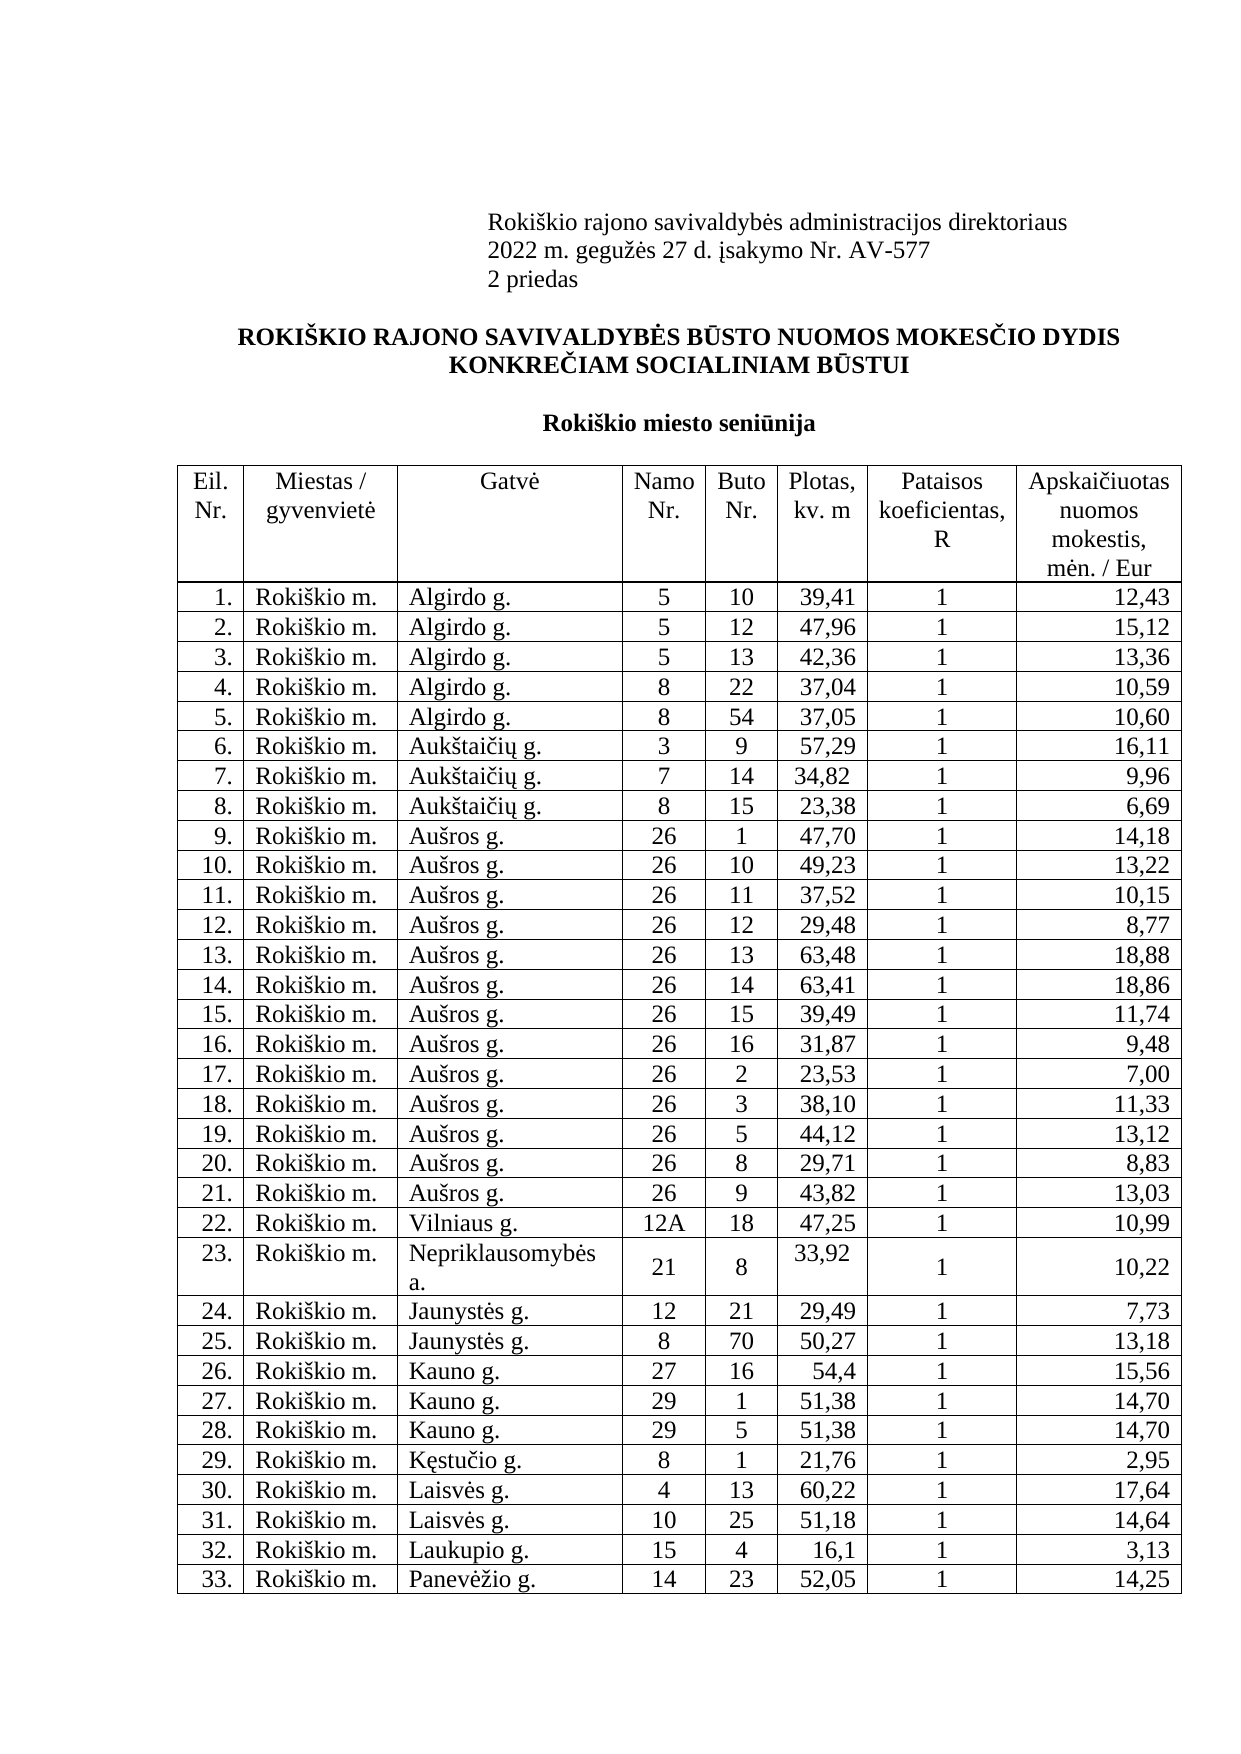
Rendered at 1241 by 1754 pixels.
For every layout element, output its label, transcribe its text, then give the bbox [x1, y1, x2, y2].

table_cell Rokiškio m. [244, 1386, 397, 1414]
table_cell Rokiškio m. [244, 1178, 397, 1207]
table_cell 10. [178, 851, 243, 879]
table_cell 42,36 [778, 642, 867, 671]
table_cell 8 [623, 1445, 705, 1474]
table_cell 57,29 [778, 731, 867, 760]
table_cell 11 [706, 880, 777, 909]
table_cell Aušros g. [398, 851, 622, 879]
table_cell 1 [706, 1445, 777, 1474]
table_cell 18,86 [1017, 970, 1181, 998]
table_cell 1. [178, 583, 243, 611]
table_cell 26 [623, 970, 705, 998]
table_cell 29 [623, 1416, 705, 1444]
table_cell 8 [623, 791, 705, 820]
table_cell Algirdo g. [398, 702, 622, 730]
table_cell 26 [623, 1119, 705, 1147]
table_cell 10 [623, 1505, 705, 1534]
table_cell 5 [706, 1119, 777, 1147]
table_cell Rokiškio m. [244, 1149, 397, 1177]
table_cell 1 [868, 731, 1016, 760]
table_cell Aušros g. [398, 1029, 622, 1058]
table_cell Rokiškio m. [244, 1238, 397, 1295]
table_cell 23,38 [778, 791, 867, 820]
table_cell Algirdo g. [398, 583, 622, 611]
table_cell 12. [178, 910, 243, 939]
text ROKIŠKIO RAJONO SAVIVALDYBĖS BŪSTO NUOMOS MOKESČIO DYDIS KONKREČIAM SOCIALINIAM BŪSTUI [177, 322, 1181, 379]
table_cell 4 [623, 1475, 705, 1504]
table_cell 8. [178, 791, 243, 820]
table_cell 23 [706, 1565, 777, 1593]
table_cell 29,48 [778, 910, 867, 939]
table_cell 50,27 [778, 1326, 867, 1355]
table_cell 2,95 [1017, 1445, 1181, 1474]
table_cell Aušros g. [398, 1178, 622, 1207]
table_cell 1 [868, 1386, 1016, 1414]
table_cell 17,64 [1017, 1475, 1181, 1504]
table_cell 49,23 [778, 851, 867, 879]
table_cell 14 [623, 1565, 705, 1593]
table_cell 5 [623, 642, 705, 671]
table_cell 11,33 [1017, 1089, 1181, 1118]
table_cell 13 [706, 940, 777, 969]
table_cell Kauno g. [398, 1416, 622, 1444]
table_cell 1 [868, 1178, 1016, 1207]
table_cell 1 [868, 1119, 1016, 1147]
table_cell Rokiškio m. [244, 1000, 397, 1028]
table_cell 16 [706, 1029, 777, 1058]
table_cell 54,4 [778, 1356, 867, 1385]
table_cell 13. [178, 940, 243, 969]
table_cell 29 [623, 1386, 705, 1414]
table_cell Aušros g. [398, 1149, 622, 1177]
table_cell Aukštaičių g. [398, 761, 622, 790]
table_cell 26. [178, 1356, 243, 1385]
table_cell Nepriklausomybės a. [398, 1238, 622, 1295]
table_cell 43,82 [778, 1178, 867, 1207]
table_cell 18 [706, 1208, 777, 1237]
table_cell 13 [706, 642, 777, 671]
table_cell 12 [706, 910, 777, 939]
table_cell 1 [868, 1505, 1016, 1534]
table_cell 4. [178, 672, 243, 701]
table_cell 39,41 [778, 583, 867, 611]
table_cell 12A [623, 1208, 705, 1237]
table_cell Rokiškio m. [244, 1326, 397, 1355]
table_cell 9 [706, 1178, 777, 1207]
table_cell 26 [623, 940, 705, 969]
table_cell 1 [706, 1386, 777, 1414]
table_cell Rokiškio m. [244, 1089, 397, 1118]
table_cell 22. [178, 1208, 243, 1237]
table_cell 1 [868, 1356, 1016, 1385]
text Rokiškio miesto seniūnija [177, 408, 1181, 437]
table_cell 13,03 [1017, 1178, 1181, 1207]
table_cell Rokiškio m. [244, 731, 397, 760]
table_cell Jaunystės g. [398, 1326, 622, 1355]
table_header Pataisos koeficientas, R [868, 466, 1016, 581]
table_cell 10,15 [1017, 880, 1181, 909]
table_cell Rokiškio m. [244, 702, 397, 730]
table_cell 1 [868, 1000, 1016, 1028]
table_cell Aušros g. [398, 1119, 622, 1147]
table_cell 11. [178, 880, 243, 909]
table_cell 1 [868, 851, 1016, 879]
table_cell 32. [178, 1535, 243, 1563]
table_cell Aušros g. [398, 970, 622, 998]
table_cell 37,04 [778, 672, 867, 701]
table_cell 17. [178, 1059, 243, 1088]
table_cell 14. [178, 970, 243, 998]
table_cell 10 [706, 583, 777, 611]
table_cell Aušros g. [398, 880, 622, 909]
table_cell 15,12 [1017, 612, 1181, 641]
table_cell 3 [706, 1089, 777, 1118]
table_cell 21,76 [778, 1445, 867, 1474]
table_cell 29. [178, 1445, 243, 1474]
table_cell 31. [178, 1505, 243, 1534]
table_cell 10,99 [1017, 1208, 1181, 1237]
table_cell 1 [868, 1326, 1016, 1355]
table_cell 13,18 [1017, 1326, 1181, 1355]
table_cell Kęstučio g. [398, 1445, 622, 1474]
table_cell Laisvės g. [398, 1475, 622, 1504]
table_cell Kauno g. [398, 1386, 622, 1414]
table_cell 13,12 [1017, 1119, 1181, 1147]
table_cell Rokiškio m. [244, 642, 397, 671]
table_cell 44,12 [778, 1119, 867, 1147]
table_cell Rokiškio m. [244, 821, 397, 849]
table_cell Aukštaičių g. [398, 731, 622, 760]
table_cell 14,70 [1017, 1416, 1181, 1444]
table_cell Rokiškio m. [244, 1208, 397, 1237]
table_cell 10,59 [1017, 672, 1181, 701]
table_cell 1 [868, 970, 1016, 998]
table_cell 1 [868, 1089, 1016, 1118]
table_cell 5 [706, 1416, 777, 1444]
table_header Miestas / gyvenvietė [244, 466, 397, 581]
table_cell 26 [623, 910, 705, 939]
table_cell Rokiškio m. [244, 1356, 397, 1385]
table_cell 13,22 [1017, 851, 1181, 879]
table_cell Algirdo g. [398, 672, 622, 701]
table_cell 8 [706, 1149, 777, 1177]
table_cell 8,83 [1017, 1149, 1181, 1177]
table_cell 16,11 [1017, 731, 1181, 760]
table_cell 14 [706, 970, 777, 998]
table_cell Aušros g. [398, 1059, 622, 1088]
table_cell 1 [868, 1535, 1016, 1563]
table_cell Aušros g. [398, 1000, 622, 1028]
table_header Plotas, kv. m [778, 466, 867, 581]
table_cell 8 [623, 702, 705, 730]
table_cell 6. [178, 731, 243, 760]
table_cell Rokiškio m. [244, 791, 397, 820]
table_cell 1 [868, 910, 1016, 939]
table_cell 1 [868, 1238, 1016, 1295]
table_cell 16. [178, 1029, 243, 1058]
table_cell Rokiškio m. [244, 1475, 397, 1504]
table_cell 12 [623, 1296, 705, 1325]
table_cell 60,22 [778, 1475, 867, 1504]
table_cell 26 [623, 1149, 705, 1177]
table_cell 27. [178, 1386, 243, 1414]
table_cell 18. [178, 1089, 243, 1118]
table_cell 9,48 [1017, 1029, 1181, 1058]
table_cell 54 [706, 702, 777, 730]
table_header Apskaičiuotas nuomos mokestis, mėn. / Eur [1017, 466, 1181, 581]
table_cell 1 [706, 821, 777, 849]
table_cell Rokiškio m. [244, 1565, 397, 1593]
table_cell 26 [623, 1089, 705, 1118]
table_cell 19. [178, 1119, 243, 1147]
table_cell 8 [706, 1238, 777, 1295]
table_cell Rokiškio m. [244, 1059, 397, 1088]
table_cell Rokiškio m. [244, 1119, 397, 1147]
table_cell 1 [868, 642, 1016, 671]
table_cell 26 [623, 1059, 705, 1088]
table_cell Rokiškio m. [244, 910, 397, 939]
table_cell 15 [706, 791, 777, 820]
table_cell 47,96 [778, 612, 867, 641]
text 2 priedas [487, 264, 1181, 293]
table_cell Aušros g. [398, 821, 622, 849]
table_cell 37,05 [778, 702, 867, 730]
table_cell 29,49 [778, 1296, 867, 1325]
table_cell 8 [623, 672, 705, 701]
table_cell 1 [868, 1059, 1016, 1088]
table_cell Rokiškio m. [244, 1535, 397, 1563]
table_cell Rokiškio m. [244, 851, 397, 879]
table_cell Aukštaičių g. [398, 791, 622, 820]
table_cell 26 [623, 1000, 705, 1028]
table_cell 14,70 [1017, 1386, 1181, 1414]
table_cell 23,53 [778, 1059, 867, 1088]
table_cell Rokiškio m. [244, 970, 397, 998]
table_cell Rokiškio m. [244, 672, 397, 701]
table_cell 5 [623, 612, 705, 641]
table_cell Rokiškio m. [244, 880, 397, 909]
text Rokiškio rajono savivaldybės administracijos direktoriaus [487, 207, 1181, 235]
table_cell 7 [623, 761, 705, 790]
table_cell Kauno g. [398, 1356, 622, 1385]
table_cell Panevėžio g. [398, 1565, 622, 1593]
table_cell 1 [868, 612, 1016, 641]
table_cell 1 [868, 1416, 1016, 1444]
table_cell 4 [706, 1535, 777, 1563]
table_cell 12 [706, 612, 777, 641]
table_cell 3. [178, 642, 243, 671]
table_cell 21. [178, 1178, 243, 1207]
table_cell 1 [868, 940, 1016, 969]
table_cell 3 [623, 731, 705, 760]
table_cell Vilniaus g. [398, 1208, 622, 1237]
table_cell 26 [623, 880, 705, 909]
table_cell 29,71 [778, 1149, 867, 1177]
table_cell 24. [178, 1296, 243, 1325]
table_cell 26 [623, 1029, 705, 1058]
table_cell 1 [868, 1565, 1016, 1593]
table_cell 7. [178, 761, 243, 790]
table_cell 1 [868, 672, 1016, 701]
table_cell 9. [178, 821, 243, 849]
table_cell Rokiškio m. [244, 1029, 397, 1058]
table_cell 37,52 [778, 880, 867, 909]
text 2022 m. gegužės 27 d. įsakymo Nr. AV-577 [487, 235, 1181, 264]
table_cell 14,25 [1017, 1565, 1181, 1593]
table_cell Algirdo g. [398, 642, 622, 671]
table_cell 1 [868, 1296, 1016, 1325]
table_cell 8 [623, 1326, 705, 1355]
table_cell 5. [178, 702, 243, 730]
table_cell 8,77 [1017, 910, 1181, 939]
table_cell 15 [706, 1000, 777, 1028]
table_cell 9 [706, 731, 777, 760]
table_cell 7,00 [1017, 1059, 1181, 1088]
table_cell Rokiškio m. [244, 761, 397, 790]
table_cell 1 [868, 702, 1016, 730]
table_cell 1 [868, 880, 1016, 909]
table_cell 11,74 [1017, 1000, 1181, 1028]
table_cell 5 [623, 583, 705, 611]
table_cell 51,38 [778, 1386, 867, 1414]
table_cell 16 [706, 1356, 777, 1385]
table_cell 18,88 [1017, 940, 1181, 969]
table_cell 31,87 [778, 1029, 867, 1058]
table_cell 26 [623, 1178, 705, 1207]
table_cell Rokiškio m. [244, 583, 397, 611]
table_cell 20. [178, 1149, 243, 1177]
table_cell 1 [868, 1029, 1016, 1058]
table_cell 7,73 [1017, 1296, 1181, 1325]
table_cell 1 [868, 583, 1016, 611]
table_cell 14,18 [1017, 821, 1181, 849]
table_cell 13 [706, 1475, 777, 1504]
table_cell 51,18 [778, 1505, 867, 1534]
table_cell 1 [868, 1445, 1016, 1474]
table_cell 12,43 [1017, 583, 1181, 611]
table_cell 22 [706, 672, 777, 701]
table_cell Jaunystės g. [398, 1296, 622, 1325]
table_cell 16,1 [778, 1535, 867, 1563]
table_cell 21 [623, 1238, 705, 1295]
table_cell 26 [623, 851, 705, 879]
table_cell 15,56 [1017, 1356, 1181, 1385]
table_cell 33. [178, 1565, 243, 1593]
table_cell 1 [868, 761, 1016, 790]
table_cell 1 [868, 1475, 1016, 1504]
table_cell 52,05 [778, 1565, 867, 1593]
table_cell 34,82 [778, 761, 867, 790]
table_cell 63,48 [778, 940, 867, 969]
table_cell 9,96 [1017, 761, 1181, 790]
table_cell 25. [178, 1326, 243, 1355]
table_cell 30. [178, 1475, 243, 1504]
table_cell Rokiškio m. [244, 1505, 397, 1534]
table_header Namo Nr. [623, 466, 705, 581]
table_cell 1 [868, 1149, 1016, 1177]
table_cell 51,38 [778, 1416, 867, 1444]
table_cell 1 [868, 821, 1016, 849]
table_cell Rokiškio m. [244, 612, 397, 641]
table_cell Rokiškio m. [244, 1416, 397, 1444]
table_cell 14,64 [1017, 1505, 1181, 1534]
table_cell 15 [623, 1535, 705, 1563]
table_cell 38,10 [778, 1089, 867, 1118]
table_cell 33,92 [778, 1238, 867, 1295]
table_cell 15. [178, 1000, 243, 1028]
table_cell Aušros g. [398, 940, 622, 969]
table_cell Aušros g. [398, 910, 622, 939]
table_cell Laisvės g. [398, 1505, 622, 1534]
table_header Eil. Nr. [178, 466, 243, 581]
table_cell 14 [706, 761, 777, 790]
table_cell 10 [706, 851, 777, 879]
table_cell 28. [178, 1416, 243, 1444]
table_cell 25 [706, 1505, 777, 1534]
table_cell 27 [623, 1356, 705, 1385]
table_cell 6,69 [1017, 791, 1181, 820]
table_cell 63,41 [778, 970, 867, 998]
table_cell 2 [706, 1059, 777, 1088]
table_cell 3,13 [1017, 1535, 1181, 1563]
table_cell 47,25 [778, 1208, 867, 1237]
table_cell 23. [178, 1238, 243, 1295]
table_cell 1 [868, 791, 1016, 820]
table_cell 10,22 [1017, 1238, 1181, 1295]
table_cell Rokiškio m. [244, 1445, 397, 1474]
table_cell 2. [178, 612, 243, 641]
table_cell Rokiškio m. [244, 940, 397, 969]
table_cell 1 [868, 1208, 1016, 1237]
table_cell 13,36 [1017, 642, 1181, 671]
table_cell 10,60 [1017, 702, 1181, 730]
table_cell Rokiškio m. [244, 1296, 397, 1325]
table_cell 26 [623, 821, 705, 849]
table_cell Laukupio g. [398, 1535, 622, 1563]
table_cell 39,49 [778, 1000, 867, 1028]
table_header Buto Nr. [706, 466, 777, 581]
table_cell 70 [706, 1326, 777, 1355]
table_cell 21 [706, 1296, 777, 1325]
table_cell 47,70 [778, 821, 867, 849]
table_cell Algirdo g. [398, 612, 622, 641]
table_header Gatvė [398, 466, 622, 581]
table_cell Aušros g. [398, 1089, 622, 1118]
